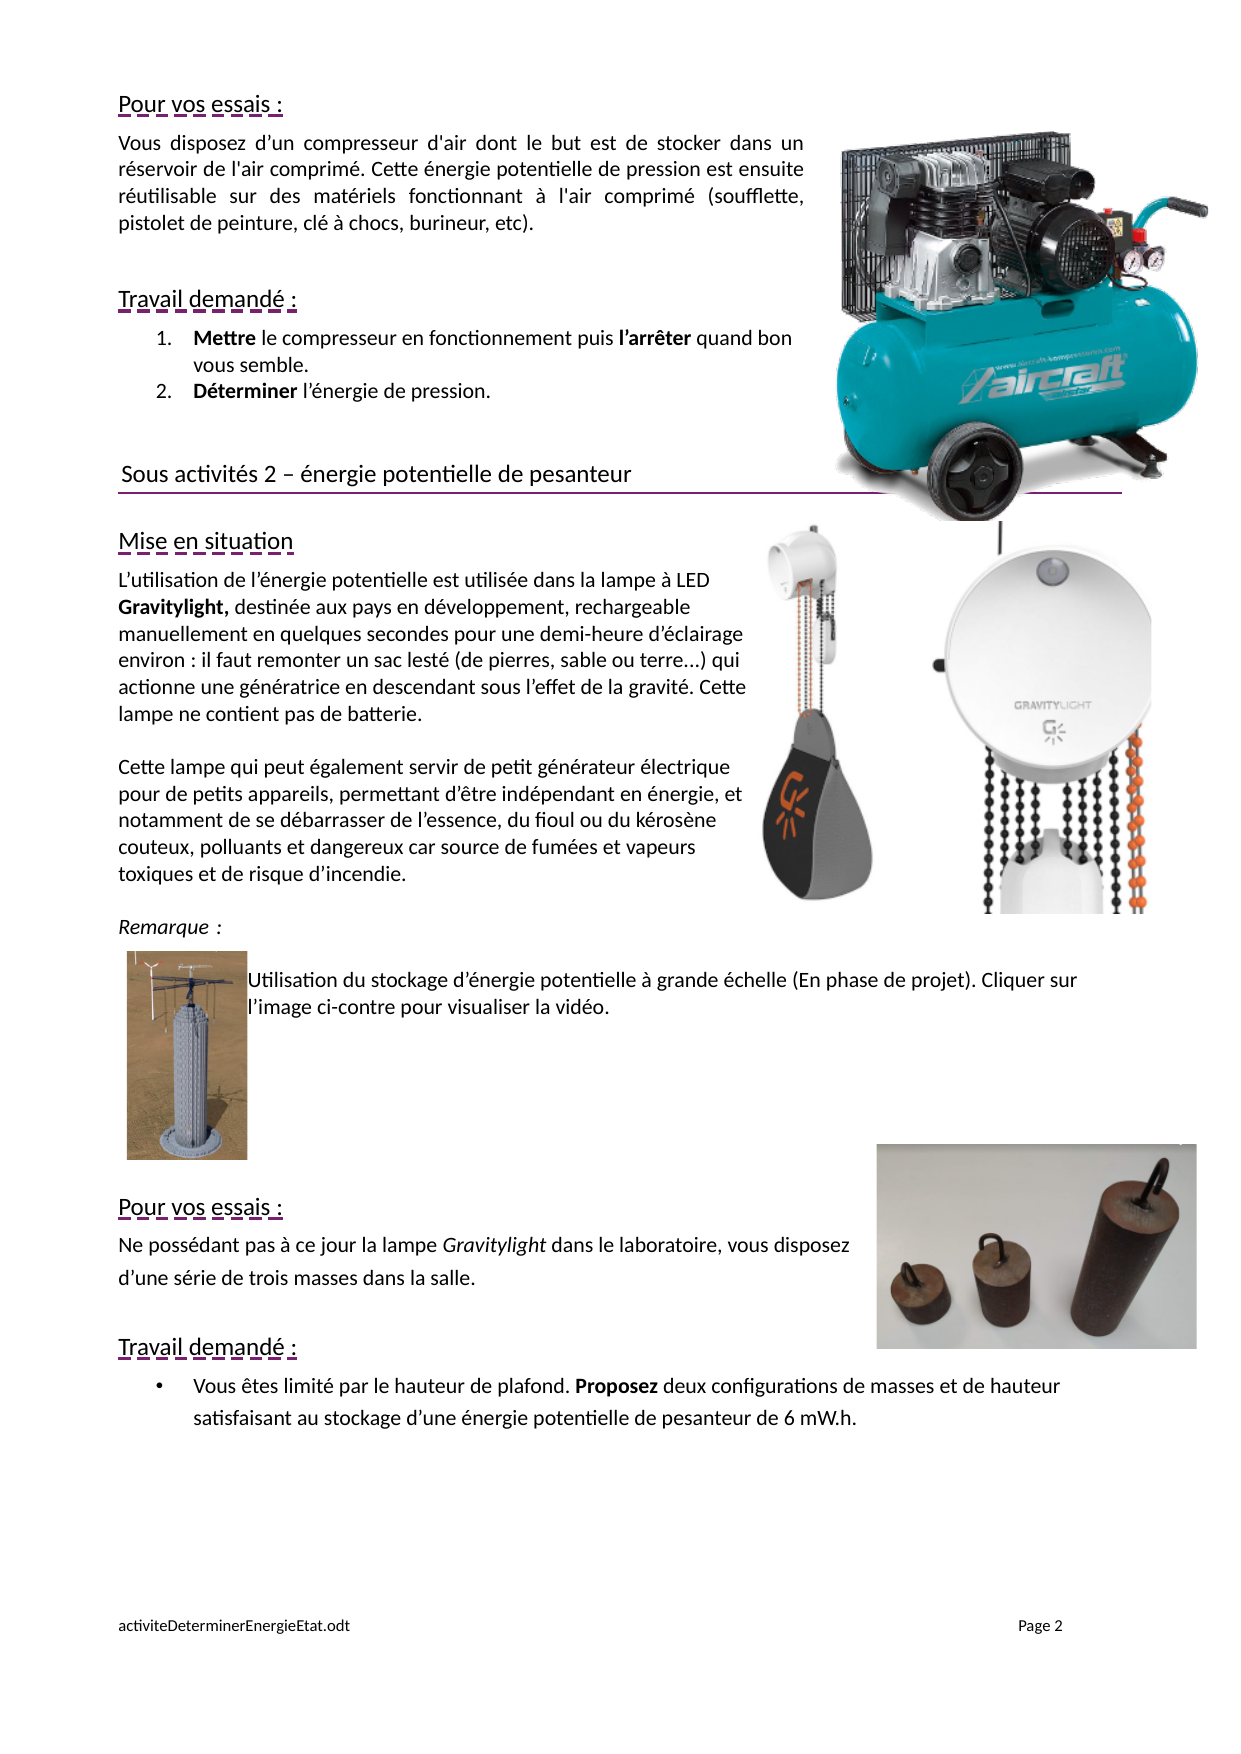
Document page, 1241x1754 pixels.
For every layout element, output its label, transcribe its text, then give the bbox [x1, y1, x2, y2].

list Mettre le compresseur en fonctionnement puis l’arrêter quand bon vous semble. [156, 324, 828, 377]
text Vous disposez d’un compresseur d'air dont le but est de stocker dans un réservoir de l'air comprimé. Cette énergie potentielle de pression est ensuite réutilisable sur des matériels fonctionnant à l'air comprimé (soufflette, pistolet de peinture, clé à chocs, burineur, etc). [118, 129, 1122, 236]
list Vous êtes limité par le hauteur de plafond. Proposez deux configurations de masses et de hauteur satisfaisant au stockage d’une énergie potentielle de pesanteur de 6 mW.h. [156, 1372, 1122, 1431]
text Utilisation du stockage d’énergie potentielle à grande échelle (En phase de projet). Cliquer sur l’image ci-contre pour visualiser la vidéo. [248, 966, 1122, 1020]
picture [753, 131, 1209, 914]
subtitle Pour vos essais : [118, 1191, 876, 1221]
subtitle Pour vos essais : [118, 88, 1122, 118]
picture [876, 1144, 1197, 1349]
text Ne possédant pas à ce jour la lampe Gravitylight dans le laboratoire, vous disposez d’une série de trois masses dans la salle. [118, 1232, 876, 1290]
picture [126, 951, 248, 1160]
text L’utilisation de l’énergie potentielle est utilisée dans la lampe à LED Gravitylight, destinée aux pays en développement, rechargeable manuellement en quelques secondes pour une demi-heure d’éclairage environ : il faut remonter un sac lesté (de pierres, sable ou terre...) qui actionne une génératrice en descendant sous l’effet de la gravité. Cette lampe ne contient pas de batterie. [118, 566, 753, 726]
subtitle Sous activités 2 – énergie potentielle de pesanteur [118, 456, 828, 492]
subtitle Travail demandé : [118, 283, 828, 314]
subtitle Travail demandé : [118, 1331, 1122, 1362]
list Déterminer l’énergie de pression. [156, 377, 828, 404]
subtitle Mise en situation [118, 525, 753, 556]
text Cette lampe qui peut également servir de petit générateur électrique pour de petits appareils, permettant d’être indépendant en énergie, et notamment de se débarrasser de l’essence, du fioul ou du kérosène couteux, polluants et dangereux car source de fumées et vapeurs toxiques et de risque d’incendie. [118, 753, 753, 886]
text Remarque : [118, 913, 1122, 940]
